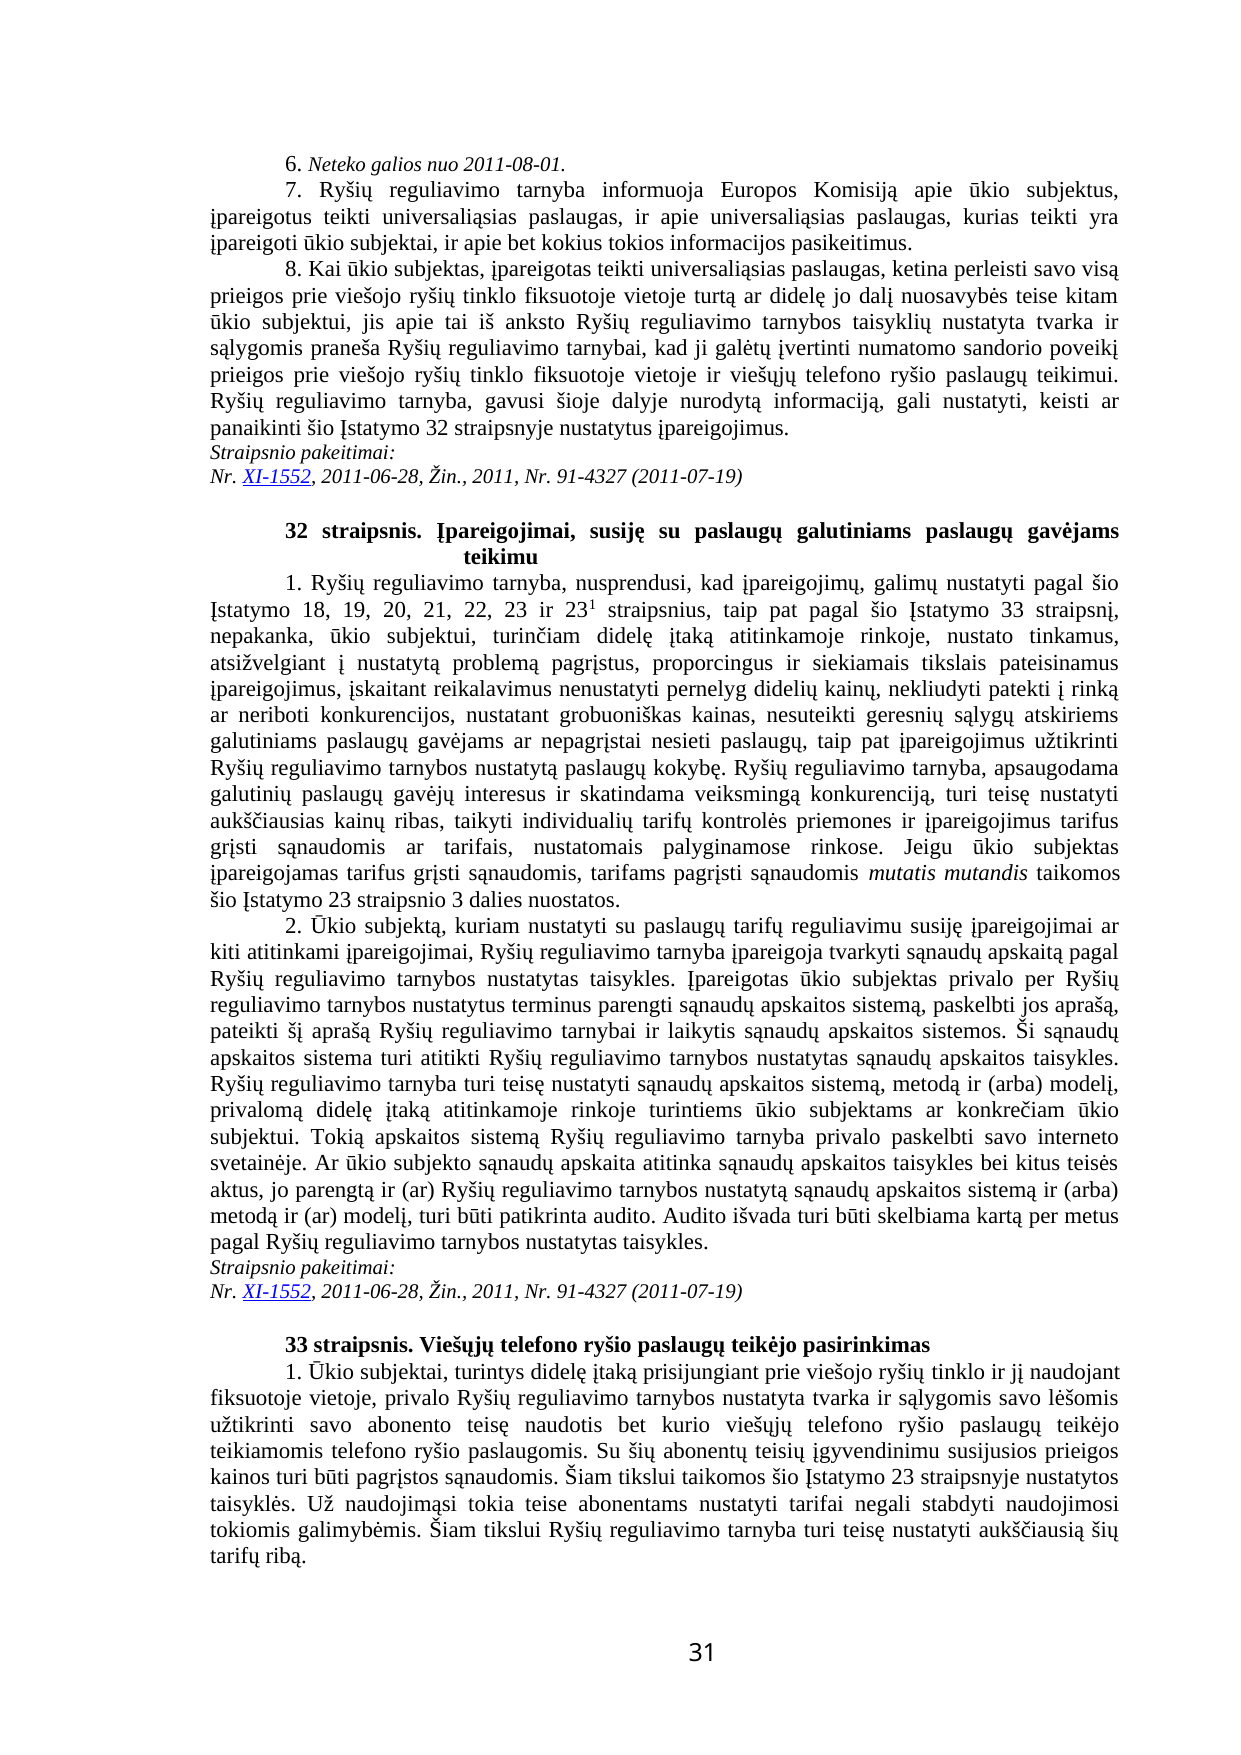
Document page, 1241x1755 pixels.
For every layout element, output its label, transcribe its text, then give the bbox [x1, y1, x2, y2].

text 7. Ryšių reguliavimo tarnyba informuoja Europos Komisiją apie ūkio subjektus, įpareigotus teikti universaliąsias paslaugas, ir apie universaliąsias paslaugas, kurias teikti yra įpareigoti ūkio subjektai, ir apie bet kokius tokios informacijos pasikeitimus. [210, 176, 1120, 255]
text 6. Neteko galios nuo 2011-08-01. [210, 150, 1120, 176]
text Straipsnio pakeitimai: [210, 1255, 1120, 1279]
text Nr. XI-1552, 2011-06-28, Žin., 2011, Nr. 91-4327 (2011-07-19) [210, 464, 1120, 488]
text 33 straipsnis. Viešųjų telefono ryšio paslaugų teikėjo pasirinkimas [210, 1332, 1120, 1358]
text 1. Ryšių reguliavimo tarnyba, nusprendusi, kad įpareigojimų, galimų nustatyti pagal šio Įstatymo 18, 19, 20, 21, 22, 23 ir 231 straipsnius, taip pat pagal šio Įstatymo 33 straipsnį, nepakanka, ūkio subjektui, turinčiam didelę įtaką atitinkamoje rinkoje, nustato tinkamus, atsižvelgiant į nustatytą problemą pagrįstus, proporcingus ir siekiamais tikslais pateisinamus įpareigojimus, įskaitant reikalavimus nenustatyti pernelyg didelių kainų, nekliudyti patekti į rinką ar neriboti konkurencijos, nustatant grobuoniškas kainas, nesuteikti geresnių sąlygų atskiriems galutiniams paslaugų gavėjams ar nepagrįstai nesieti paslaugų, taip pat įpareigojimus užtikrinti Ryšių reguliavimo tarnybos nustatytą paslaugų kokybę. Ryšių reguliavimo tarnyba, apsaugodama galutinių paslaugų gavėjų interesus ir skatindama veiksmingą konkurenciją, turi teisę nustatyti aukščiausias kainų ribas, taikyti individualių tarifų kontrolės priemones ir įpareigojimus tarifus grįsti sąnaudomis ar tarifais, nustatomais palyginamose rinkose. Jeigu ūkio subjektas įpareigojamas tarifus grįsti sąnaudomis, tarifams pagrįsti sąnaudomis mutatis mutandis taikomos šio Įstatymo 23 straipsnio 3 dalies nuostatos. [210, 569, 1120, 912]
text 2. Ūkio subjektą, kuriam nustatyti su paslaugų tarifų reguliavimu susiję įpareigojimai ar kiti atitinkami įpareigojimai, Ryšių reguliavimo tarnyba įpareigoja tvarkyti sąnaudų apskaitą pagal Ryšių reguliavimo tarnybos nustatytas taisykles. Įpareigotas ūkio subjektas privalo per Ryšių reguliavimo tarnybos nustatytus terminus parengti sąnaudų apskaitos sistemą, paskelbti jos aprašą, pateikti šį aprašą Ryšių reguliavimo tarnybai ir laikytis sąnaudų apskaitos sistemos. Ši sąnaudų apskaitos sistema turi atitikti Ryšių reguliavimo tarnybos nustatytas sąnaudų apskaitos taisykles. Ryšių reguliavimo tarnyba turi teisę nustatyti sąnaudų apskaitos sistemą, metodą ir (arba) modelį, privalomą didelę įtaką atitinkamoje rinkoje turintiems ūkio subjektams ar konkrečiam ūkio subjektui. Tokią apskaitos sistemą Ryšių reguliavimo tarnyba privalo paskelbti savo interneto svetainėje. Ar ūkio subjekto sąnaudų apskaita atitinka sąnaudų apskaitos taisykles bei kitus teisės aktus, jo parengtą ir (ar) Ryšių reguliavimo tarnybos nustatytą sąnaudų apskaitos sistemą ir (arba) metodą ir (ar) modelį, turi būti patikrinta audito. Audito išvada turi būti skelbiama kartą per metus pagal Ryšių reguliavimo tarnybos nustatytas taisykles. [210, 912, 1120, 1255]
text Nr. XI-1552, 2011-06-28, Žin., 2011, Nr. 91-4327 (2011-07-19) [210, 1279, 1120, 1303]
text 32 straipsnis. Įpareigojimai, susiję su paslaugų galutiniams paslaugų gavėjams teikimu [285, 517, 1120, 569]
text Straipsnio pakeitimai: [210, 440, 1120, 464]
text 1. Ūkio subjektai, turintys didelę įtaką prisijungiant prie viešojo ryšių tinklo ir jį naudojant fiksuotoje vietoje, privalo Ryšių reguliavimo tarnybos nustatyta tvarka ir sąlygomis savo lėšomis užtikrinti savo abonento teisę naudotis bet kurio viešųjų telefono ryšio paslaugų teikėjo teikiamomis telefono ryšio paslaugomis. Su šių abonentų teisių įgyvendinimu susijusios prieigos kainos turi būti pagrįstos sąnaudomis. Šiam tikslui taikomos šio Įstatymo 23 straipsnyje nustatytos taisyklės. Už naudojimąsi tokia teise abonentams nustatyti tarifai negali stabdyti naudojimosi tokiomis galimybėmis. Šiam tikslui Ryšių reguliavimo tarnyba turi teisę nustatyti aukščiausią šių tarifų ribą. [210, 1358, 1120, 1569]
text 8. Kai ūkio subjektas, įpareigotas teikti universaliąsias paslaugas, ketina perleisti savo visą prieigos prie viešojo ryšių tinklo fiksuotoje vietoje turtą ar didelę jo dalį nuosavybės teise kitam ūkio subjektui, jis apie tai iš anksto Ryšių reguliavimo tarnybos taisyklių nustatyta tvarka ir sąlygomis praneša Ryšių reguliavimo tarnybai, kad ji galėtų įvertinti numatomo sandorio poveikį prieigos prie viešojo ryšių tinklo fiksuotoje vietoje ir viešųjų telefono ryšio paslaugų teikimui. Ryšių reguliavimo tarnyba, gavusi šioje dalyje nurodytą informaciją, gali nustatyti, keisti ar panaikinti šio Įstatymo 32 straipsnyje nustatytus įpareigojimus. [210, 255, 1120, 440]
